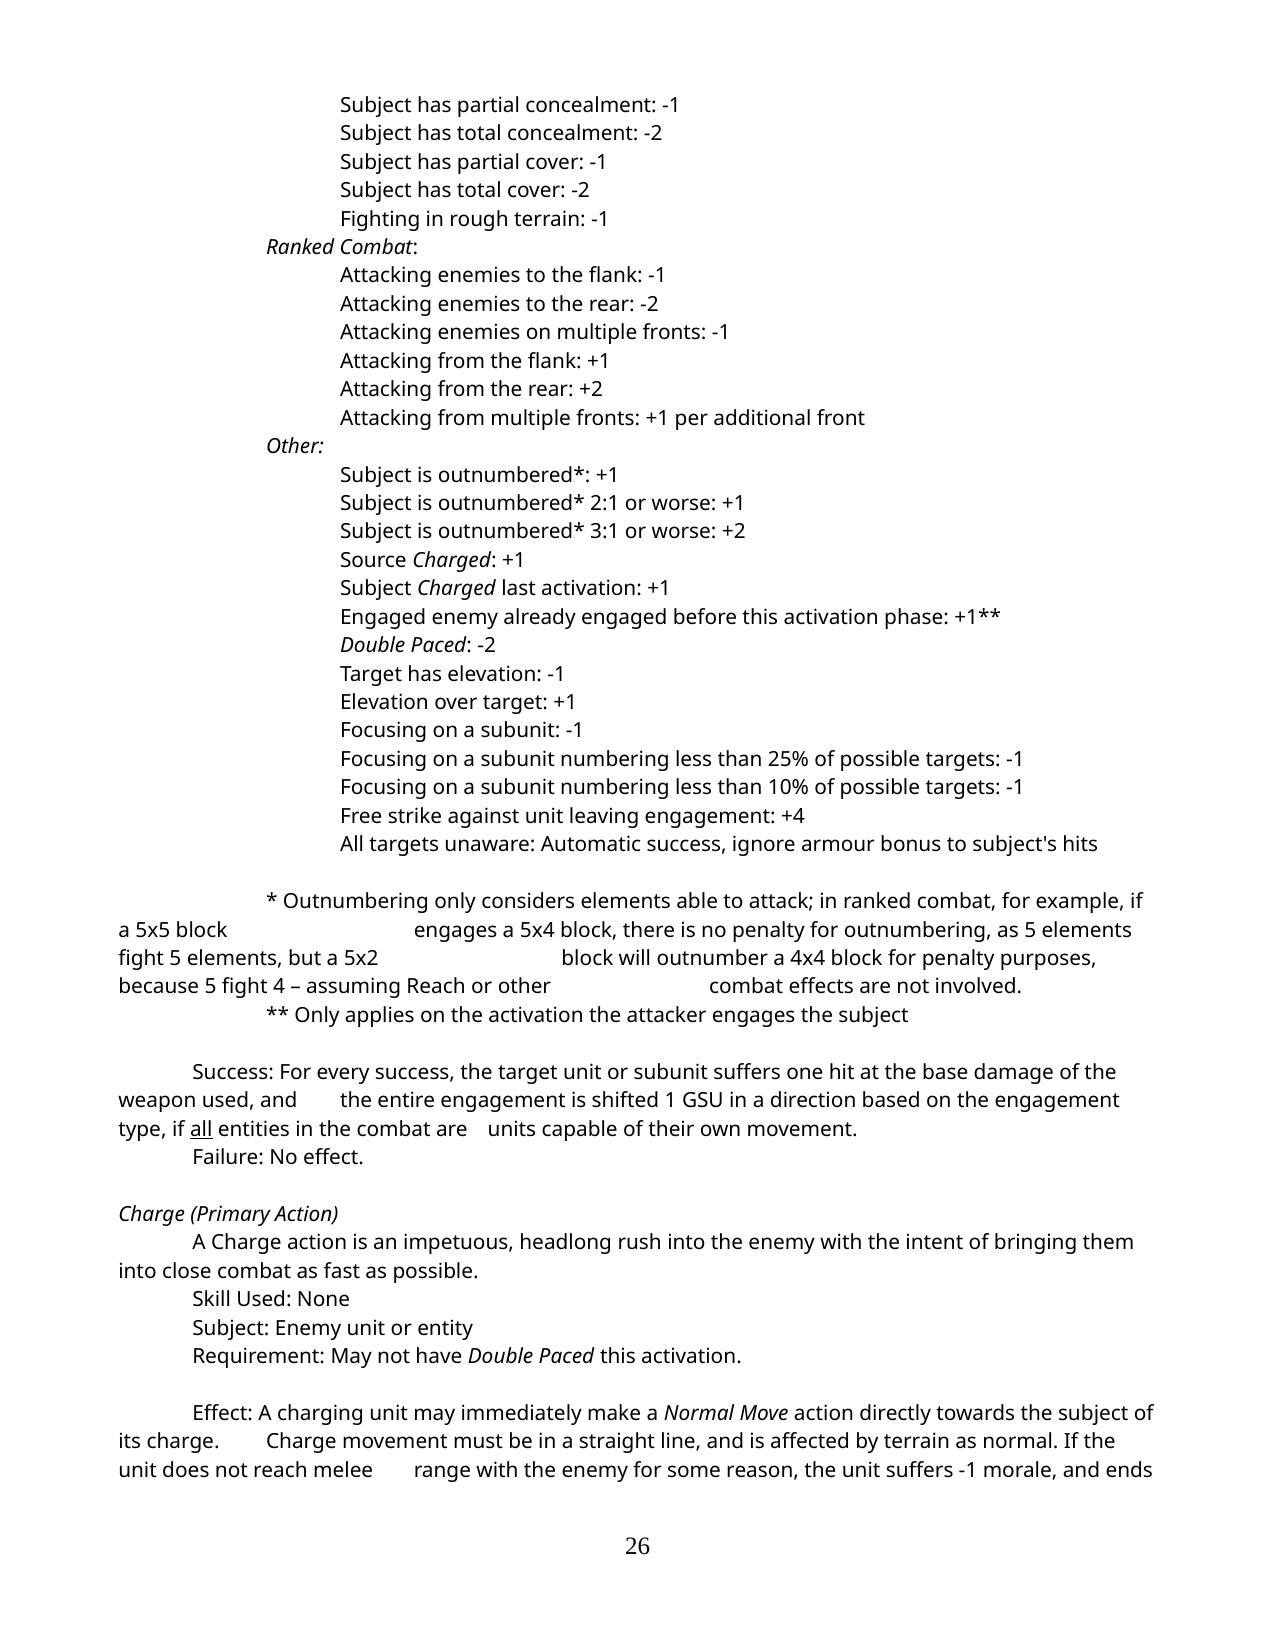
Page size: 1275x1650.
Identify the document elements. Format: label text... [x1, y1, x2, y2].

text ** Only applies on the activation the attacker engages the subject [118, 1000, 1157, 1028]
text Subject: Enemy unit or entity [118, 1313, 1157, 1341]
text Attacking from the flank: +1 [118, 346, 1157, 374]
text Success: For every success, the target unit or subunit suffers one hit at the base damage of the weapon used, and the entire engagement is shifted 1 GSU in a direction based on the engagement type, if all entities in the combat are units capable of their own movement. [118, 1057, 1157, 1142]
text Subject is outnumbered* 2:1 or worse: +1 [118, 488, 1157, 517]
text Elevation over target: +1 [118, 687, 1157, 716]
text Free strike against unit leaving engagement: +4 [118, 801, 1157, 829]
text All targets unaware: Automatic success, ignore armour bonus to subject's hits [118, 829, 1157, 858]
text Fighting in rough terrain: -1 [118, 204, 1157, 232]
text Attacking enemies to the flank: -1 [118, 261, 1157, 289]
text Subject Charged last activation: +1 [118, 573, 1157, 602]
text Attacking enemies to the rear: -2 [118, 289, 1157, 317]
text Engaged enemy already engaged before this activation phase: +1** [118, 602, 1157, 630]
text Ranked Combat: [118, 232, 1157, 261]
text Failure: No effect. [118, 1142, 1157, 1171]
text Subject has partial cover: -1 [118, 147, 1157, 175]
text Effect: A charging unit may immediately make a Normal Move action directly towards the subject of its charge. Charge movement must be in a straight line, and is affected by terrain as normal. If the unit does not reach melee range with the enemy for some reason, the unit suffers -1 morale, and ends [118, 1398, 1157, 1483]
text Target has elevation: -1 [118, 659, 1157, 687]
text Other: [118, 431, 1157, 460]
text Skill Used: None [118, 1284, 1157, 1313]
text A Charge action is an impetuous, headlong rush into the enemy with the intent of bringing them into close combat as fast as possible. [118, 1227, 1157, 1284]
text Attacking from multiple fronts: +1 per additional front [118, 403, 1157, 431]
text Focusing on a subunit: -1 [118, 716, 1157, 744]
text Subject is outnumbered*: +1 [118, 460, 1157, 488]
text Source Charged: +1 [118, 545, 1157, 573]
text Double Paced: -2 [118, 630, 1157, 659]
text * Outnumbering only considers elements able to attack; in ranked combat, for example, if a 5x5 block engages a 5x4 block, there is no penalty for outnumbering, as 5 elements fight 5 elements, but a 5x2 block will outnumber a 4x4 block for penalty purposes, because 5 fight 4 – assuming Reach or other combat effects are not involved. [118, 886, 1157, 1000]
text Attacking from the rear: +2 [118, 374, 1157, 403]
text Focusing on a subunit numbering less than 25% of possible targets: -1 [118, 744, 1157, 772]
text Subject has total concealment: -2 [118, 118, 1157, 147]
text Charge (Primary Action) [118, 1199, 1157, 1227]
text Subject is outnumbered* 3:1 or worse: +2 [118, 517, 1157, 545]
text Focusing on a subunit numbering less than 10% of possible targets: -1 [118, 772, 1157, 801]
text Subject has partial concealment: -1 [118, 90, 1157, 118]
text Subject has total cover: -2 [118, 175, 1157, 204]
text Requirement: May not have Double Paced this activation. [118, 1341, 1157, 1370]
text Attacking enemies on multiple fronts: -1 [118, 317, 1157, 346]
